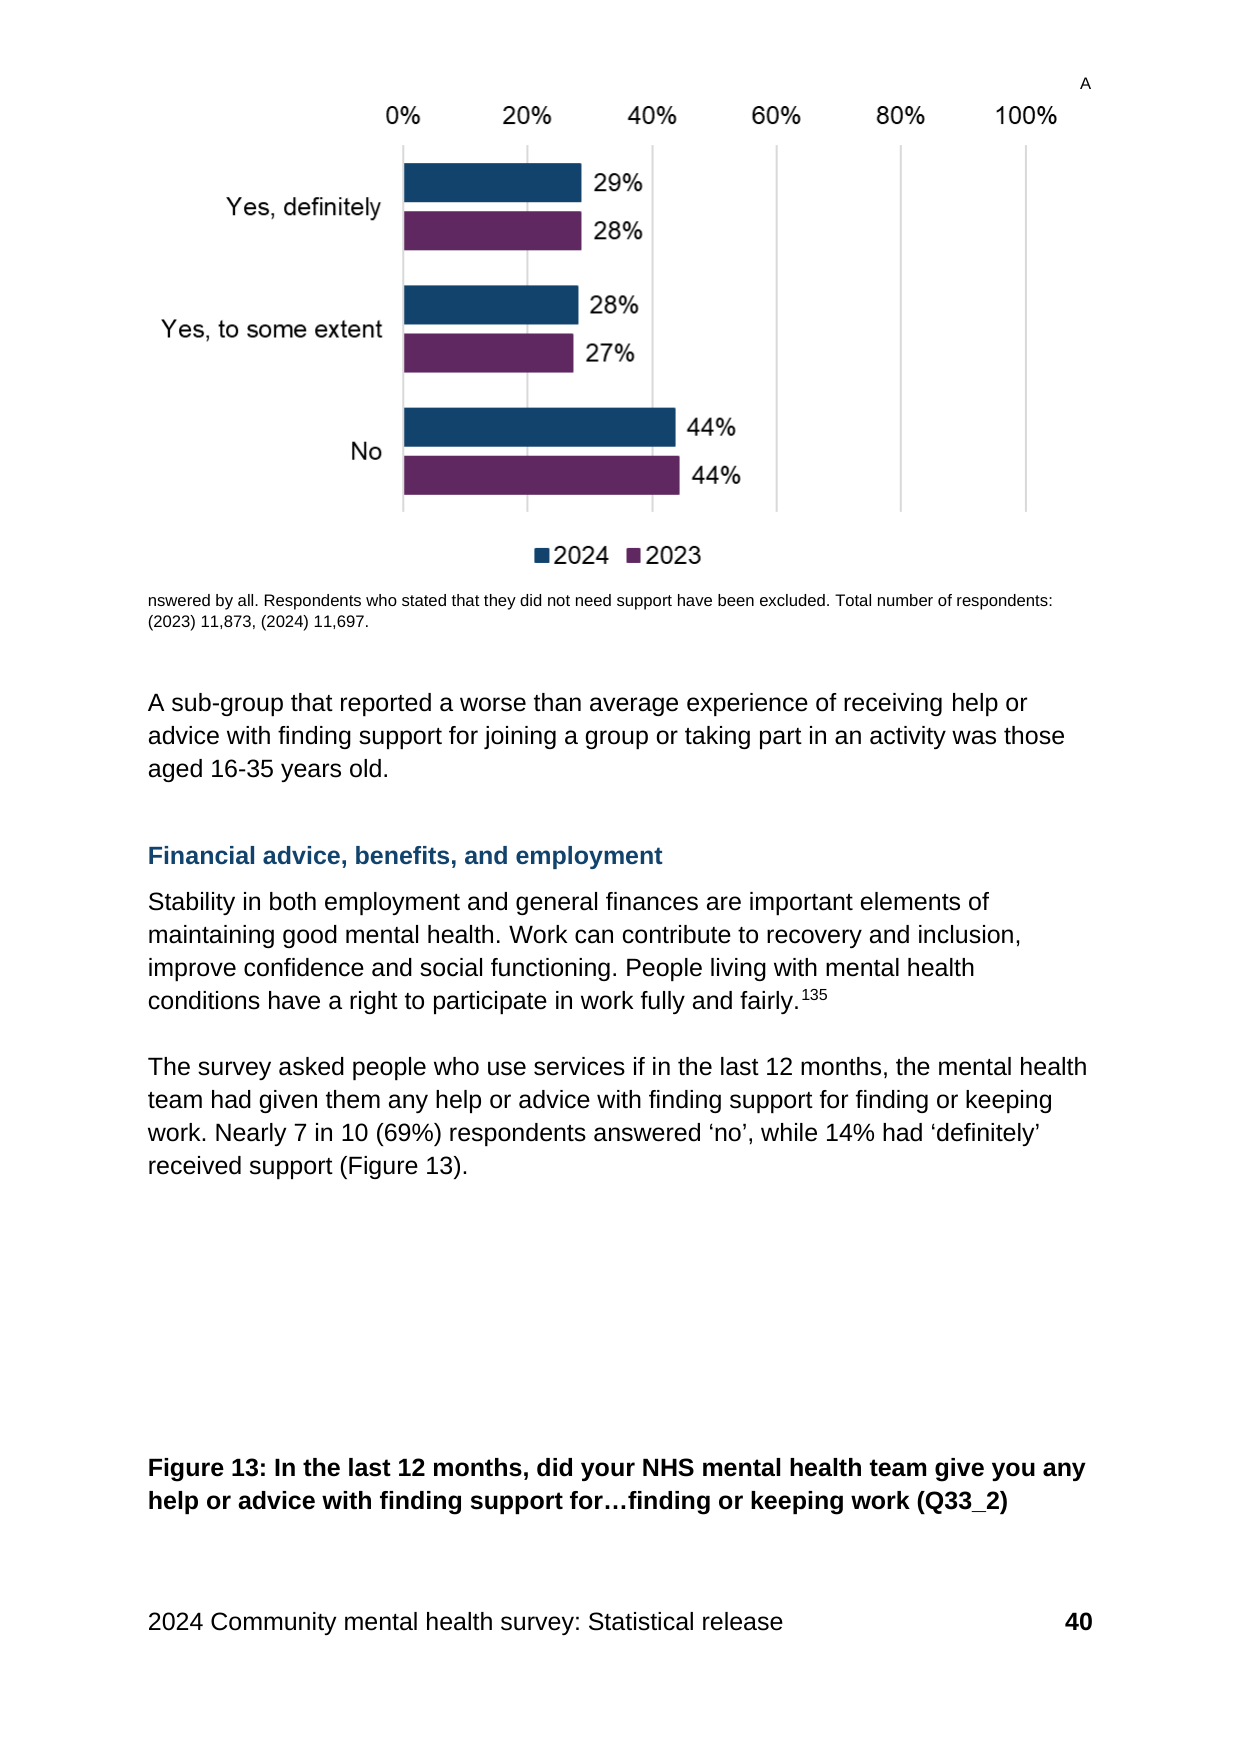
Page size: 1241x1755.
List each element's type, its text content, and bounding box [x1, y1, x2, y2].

text Stability in both employment and general finances are important elements of maintaining good mental health. Work can contribute to recovery and inclusion, improve confidence and social functioning. People living with mental health conditions have a right to participate in work fully and fairly. [148, 887, 1093, 1014]
text A sub-group that reported a worse than average experience of receiving help or advice with finding support for joining a group or taking part in an activity was those aged 16-35 years old. [148, 688, 1093, 783]
text The survey asked people who use services if in the last 12 months, the mental health team had given them any help or advice with finding support for finding or keeping work. Nearly 7 in 10 (69%) respondents answered ‘no’, while 14% had ‘definitely’ received support (Figure 13). [148, 1052, 1093, 1179]
subtitle Financial advice, benefits, and employment [148, 841, 1093, 870]
text Figure 13: In the last 12 months, did your NHS mental health team give you any help or advice with finding support for…finding or keeping work (Q33_2) [148, 1453, 1093, 1515]
text Answered by all. Respondents who stated that they did not need support have been excluded. Total number of respondents: (2023) 11,873, (2024) 11,697. [148, 74, 1093, 631]
